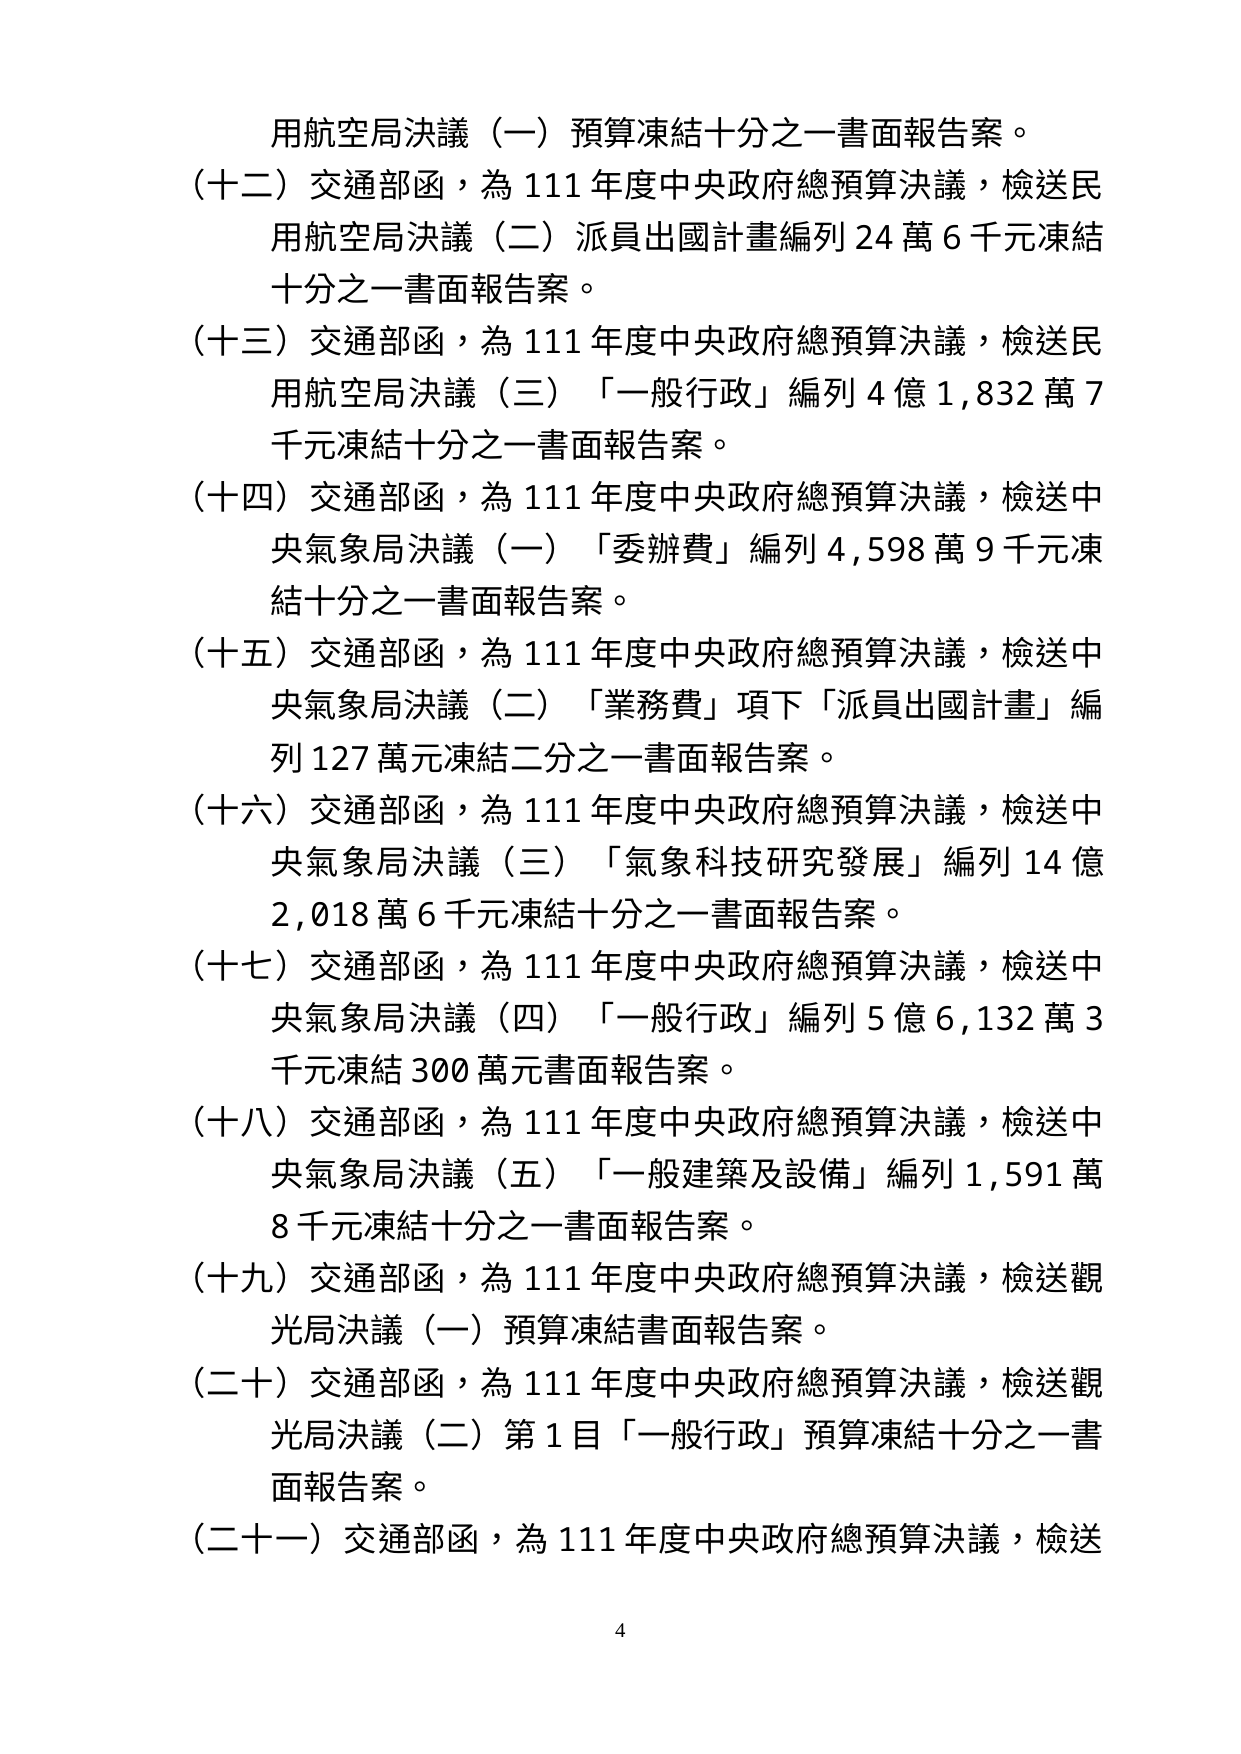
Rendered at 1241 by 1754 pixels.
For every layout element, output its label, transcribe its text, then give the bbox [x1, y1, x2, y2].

text 用航空局決議（一）預算凍結十分之一書面報告案。 [172, 103, 1104, 155]
text （十四）交通部函，為111年度中央政府總預算決議，檢送中央氣象局決議（一）「委辦費」編列4,598萬9千元凍結十分之一書面報告案。 [172, 468, 1104, 624]
text （十八）交通部函，為111年度中央政府總預算決議，檢送中央氣象局決議（五）「一般建築及設備」編列1,591萬8千元凍結十分之一書面報告案。 [172, 1093, 1104, 1249]
text （十五）交通部函，為111年度中央政府總預算決議，檢送中央氣象局決議（二）「業務費」項下「派員出國計畫」編列127萬元凍結二分之一書面報告案。 [172, 624, 1104, 780]
text （十九）交通部函，為111年度中央政府總預算決議，檢送觀光局決議（一）預算凍結書面報告案。 [172, 1249, 1104, 1353]
text （二十）交通部函，為111年度中央政府總預算決議，檢送觀光局決議（二）第1目「一般行政」預算凍結十分之一書面報告案。 [172, 1353, 1104, 1509]
text （十六）交通部函，為111年度中央政府總預算決議，檢送中央氣象局決議（三）「氣象科技研究發展」編列14億2,018萬6千元凍結十分之一書面報告案。 [172, 780, 1104, 937]
text （十二）交通部函，為111年度中央政府總預算決議，檢送民用航空局決議（二）派員出國計畫編列24萬6千元凍結十分之一書面報告案。 [172, 155, 1104, 312]
text （二十一）交通部函，為111年度中央政府總預算決議，檢送 [172, 1509, 1104, 1562]
text （十七）交通部函，為111年度中央政府總預算決議，檢送中央氣象局決議（四）「一般行政」編列5億6,132萬3千元凍結300萬元書面報告案。 [172, 937, 1104, 1093]
text （十三）交通部函，為111年度中央政府總預算決議，檢送民用航空局決議（三）「一般行政」編列4億1,832萬7千元凍結十分之一書面報告案。 [172, 312, 1104, 468]
